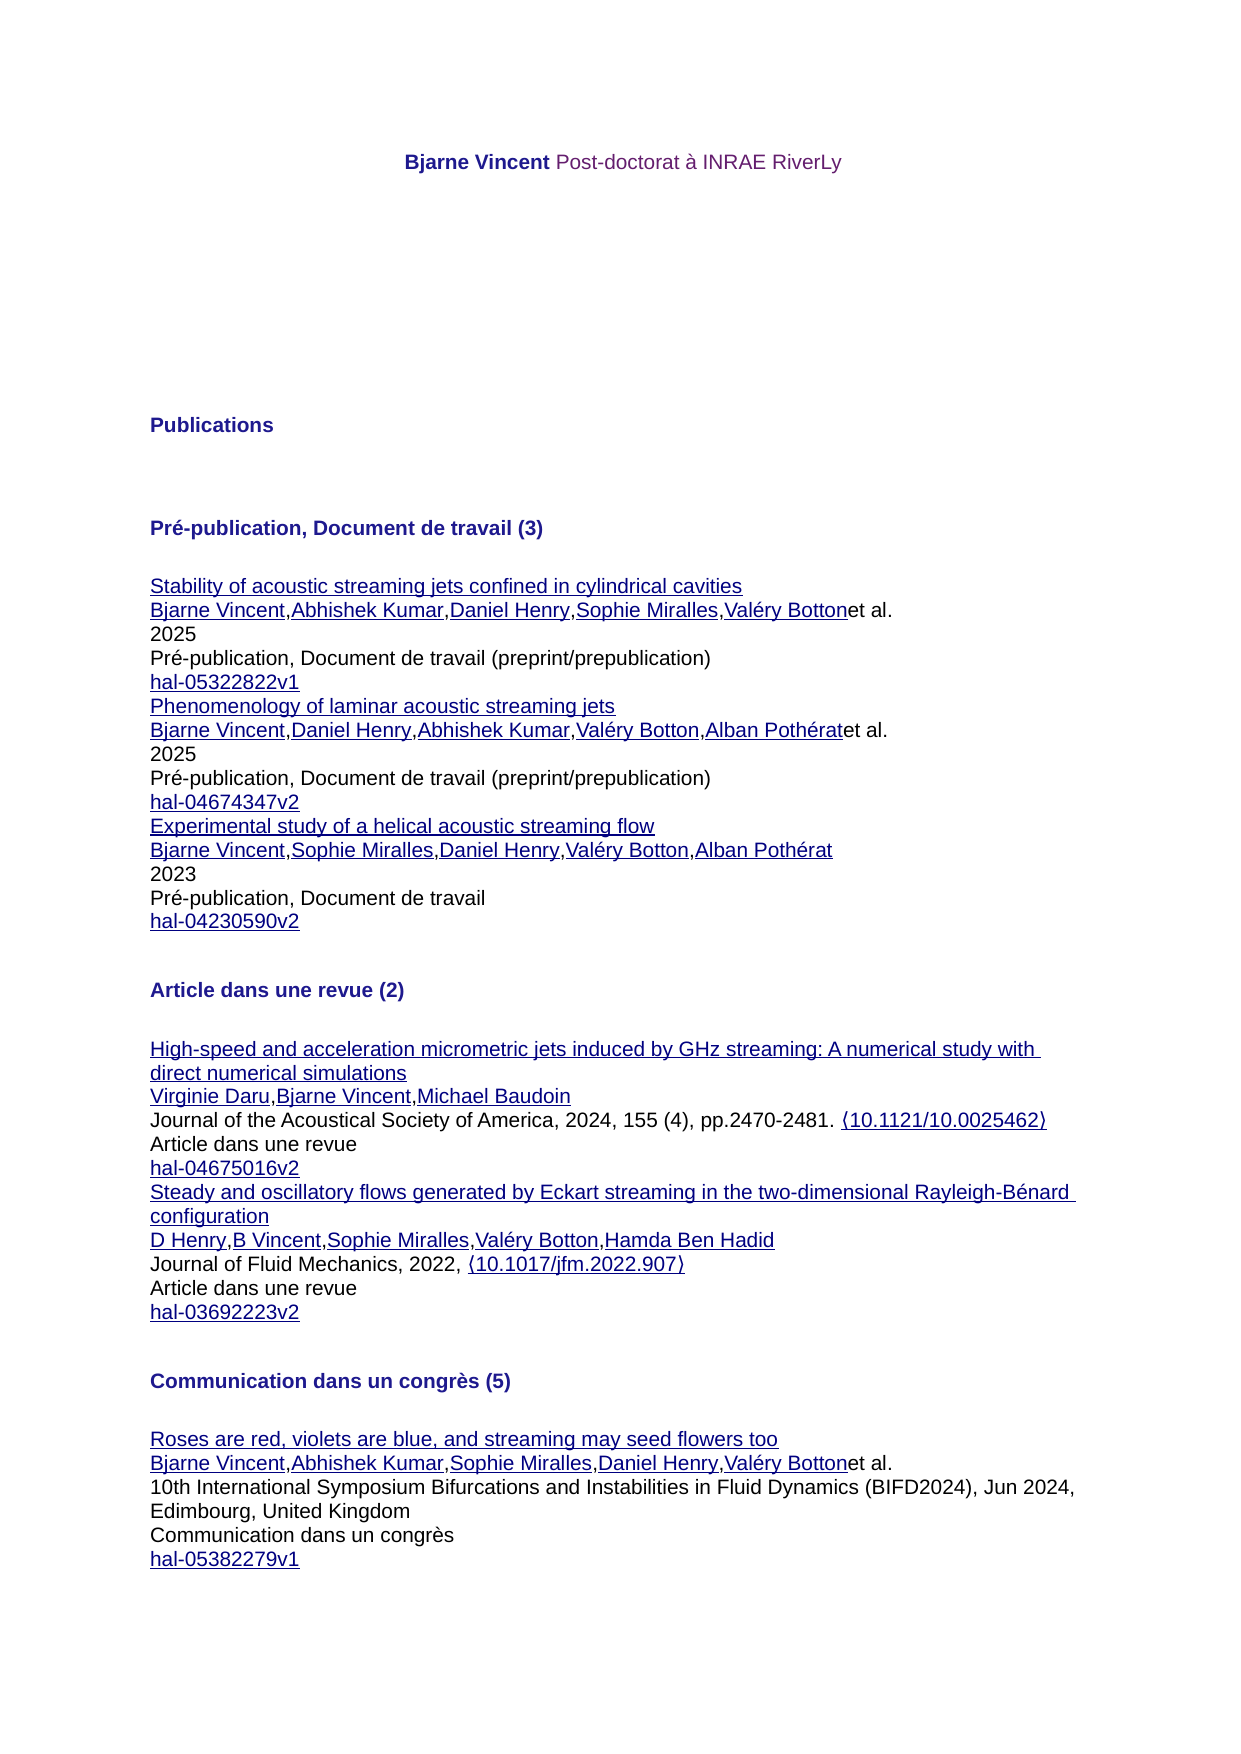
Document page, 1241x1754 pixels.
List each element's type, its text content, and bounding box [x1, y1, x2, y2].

subtitle Pré-publication, Document de travail (3) [150, 516, 1090, 539]
table_header Stability of acoustic streaming jets confined in cylindrical cavities Bjarne Vincent,Abhishek Kumar,Daniel Henry,Sophie Miralles,Valéry Bottonet al. 2025 Pré-publication, Document de travail (preprint/prepublication) hal-05322822v1 [150, 574, 1090, 694]
subtitle Communication dans un congrès (5) [150, 1369, 1090, 1393]
table_cell Steady and oscillatory flows generated by Eckart streaming in the two-dimensional Rayleigh-Bénard configuration D Henry,B Vincent,Sophie Miralles,Valéry Botton,Hamda Ben Hadid Journal of Fluid Mechanics, 2022, ⟨10.1017/jfm.2022.907⟩ Article dans une revue hal-03692223v2 [150, 1180, 1090, 1324]
table_cell Experimental study of a helical acoustic streaming flow Bjarne Vincent,Sophie Miralles,Daniel Henry,Valéry Botton,Alban Pothérat 2023 Pré-publication, Document de travail hal-04230590v2 [150, 814, 1090, 933]
subtitle Publications [150, 412, 1090, 436]
table_header High-speed and acceleration micrometric jets induced by GHz streaming: A numerical study with direct numerical simulations Virginie Daru,Bjarne Vincent,Michael Baudoin Journal of the Acoustical Society of America, 2024, 155 (4), pp.2470-2481. ⟨10.1121/10.0025462⟩ Article dans une revue hal-04675016v2 [150, 1036, 1090, 1180]
subtitle Article dans une revue (2) [150, 978, 1090, 1002]
table_cell Phenomenology of laminar acoustic streaming jets Bjarne Vincent,Daniel Henry,Abhishek Kumar,Valéry Botton,Alban Pothératet al. 2025 Pré-publication, Document de travail (preprint/prepublication) hal-04674347v2 [150, 694, 1090, 813]
subtitle Bjarne Vincent Post-doctorat à INRAE RiverLy [150, 150, 1090, 174]
table_header Roses are red, violets are blue, and streaming may seed flowers too Bjarne Vincent,Abhishek Kumar,Sophie Miralles,Daniel Henry,Valéry Bottonet al. 10th International Symposium Bifurcations and Instabilities in Fluid Dynamics (BIFD2024), Jun 2024, Edimbourg, United Kingdom Communication dans un congrès hal-05382279v1 [150, 1427, 1090, 1571]
